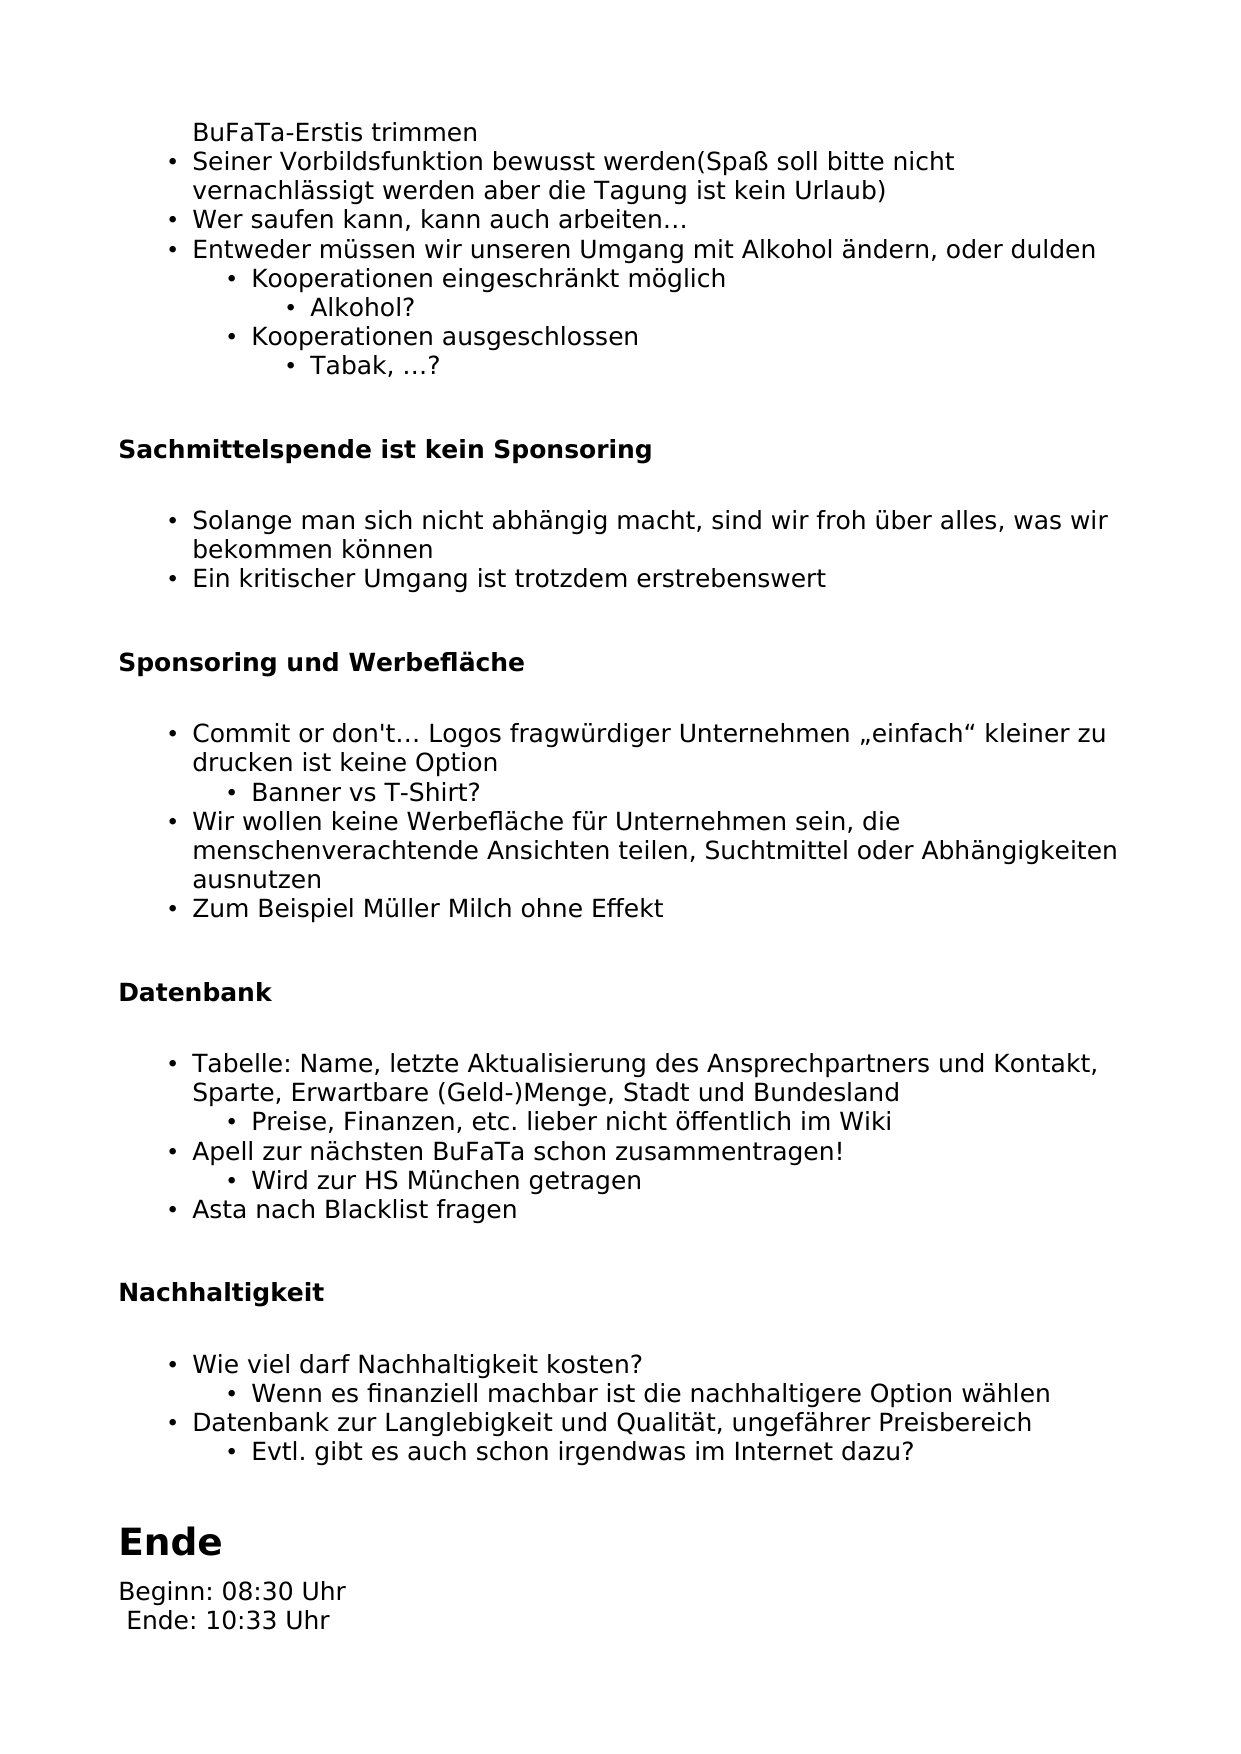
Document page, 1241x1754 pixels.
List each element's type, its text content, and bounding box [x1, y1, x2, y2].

subtitle Nachhaltigkeit [118, 1279, 1122, 1308]
subtitle Ende [118, 1521, 1122, 1564]
subtitle Sponsoring und Werbefläche [118, 648, 1122, 677]
list Wie viel darf Nachhaltigkeit kosten? [177, 1350, 1122, 1379]
list Preise, Finanzen, etc. lieber nicht öffentlich im Wiki [236, 1107, 1122, 1137]
list Alkohol? [295, 293, 1122, 322]
list Evtl. gibt es auch schon irgendwas im Internet dazu? [236, 1437, 1122, 1466]
list Commit or don't… Logos fragwürdiger Unternehmen „einfach“ kleiner zu drucken ist keine Option [177, 719, 1122, 778]
subtitle Sachmittelspende ist kein Sponsoring [118, 435, 1122, 464]
list Wer saufen kann, kann auch arbeiten… [177, 206, 1122, 235]
list Ein kritischer Umgang ist trotzdem erstrebenswert [177, 564, 1122, 594]
list Zum Beispiel Müller Milch ohne Effekt [177, 894, 1122, 923]
list Tabelle: Name, letzte Aktualisierung des Ansprechpartners und Kontakt, Sparte, Erwartbare (Geld-)Menge, Stadt und Bundesland [177, 1049, 1122, 1107]
list Datenbank zur Langlebigkeit und Qualität, ungefährer Preisbereich [177, 1408, 1122, 1437]
subtitle Datenbank [118, 978, 1122, 1007]
list Kooperationen ausgeschlossen [236, 322, 1122, 351]
list Apell zur nächsten BuFaTa schon zusammentragen! [177, 1137, 1122, 1166]
list Wird zur HS München getragen [236, 1166, 1122, 1195]
list BuFaTa-Erstis trimmen [177, 118, 1122, 147]
list Wenn es finanziell machbar ist die nachhaltigere Option wählen [236, 1379, 1122, 1408]
list Asta nach Blacklist fragen [177, 1195, 1122, 1224]
list Solange man sich nicht abhängig macht, sind wir froh über alles, was wir bekommen können [177, 506, 1122, 564]
list Kooperationen eingeschränkt möglich [236, 264, 1122, 293]
text Beginn: 08:30 Uhr Ende: 10:33 Uhr [118, 1577, 1122, 1635]
list Seiner Vorbildsfunktion bewusst werden(Spaß soll bitte nicht vernachlässigt werden aber die Tagung ist kein Urlaub) [177, 147, 1122, 206]
list Entweder müssen wir unseren Umgang mit Alkohol ändern, oder dulden [177, 235, 1122, 264]
list Banner vs T-Shirt? [236, 778, 1122, 807]
list Wir wollen keine Werbefläche für Unternehmen sein, die menschenverachtende Ansichten teilen, Suchtmittel oder Abhängigkeiten ausnutzen [177, 807, 1122, 894]
list Tabak, …? [295, 351, 1122, 381]
